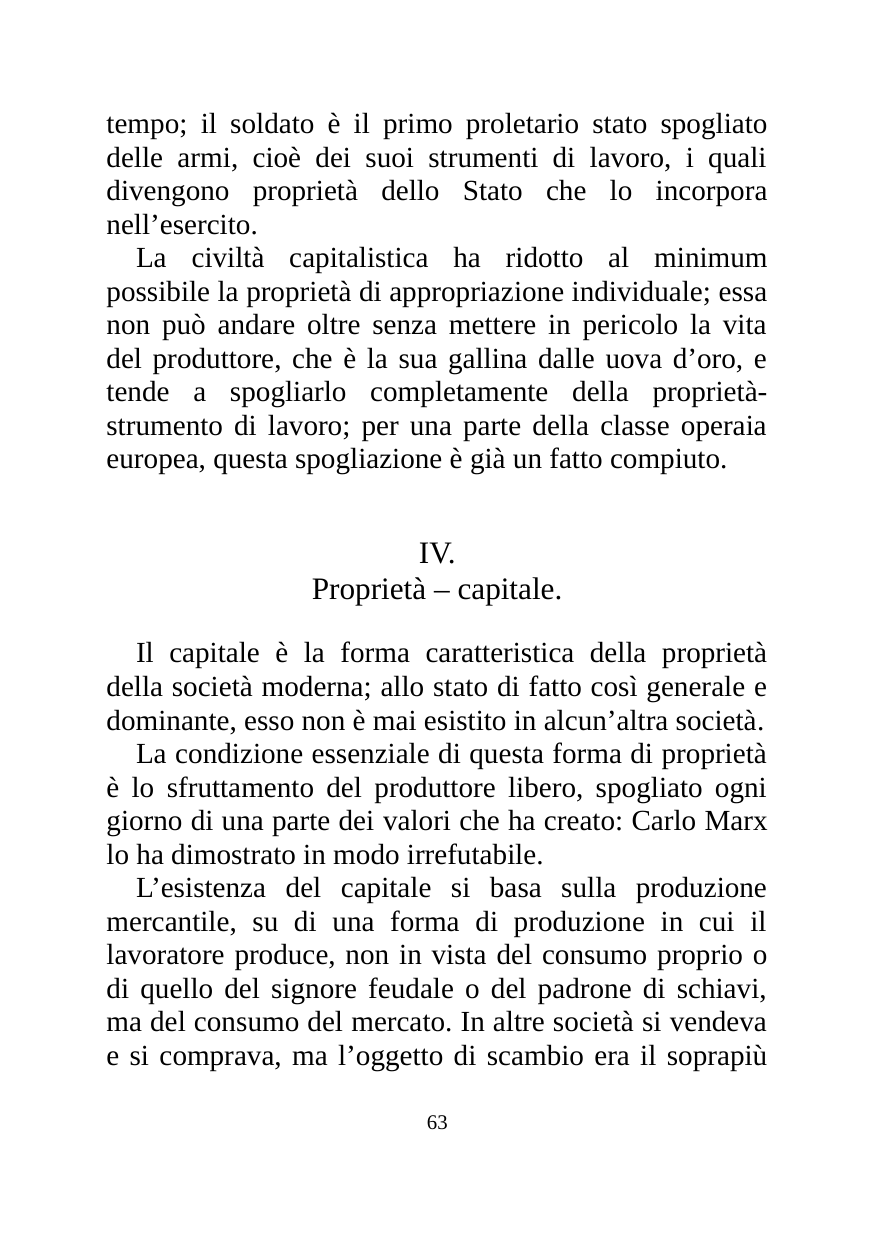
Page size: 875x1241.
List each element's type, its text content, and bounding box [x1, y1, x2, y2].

text La civiltà capitalistica ha ridotto al minimum possibile la proprietà di appropriazione individuale; essa non può andare oltre senza mettere in pericolo la vita del produttore, che è la sua gallina dalle uova d’oro, e tende a spogliarlo completamente della proprietà-strumento di lavoro; per una parte della classe operaia europea, questa spogliazione è già un fatto compiuto. [106, 240, 768, 475]
text La condizione essenziale di questa forma di proprietà è lo sfruttamento del produttore libero, spogliato ogni giorno di una parte dei valori che ha creato: Carlo Marx lo ha dimostrato in modo irrefutabile. [106, 736, 768, 870]
text tempo; il soldato è il primo proletario stato spogliato delle armi, cioè dei suoi strumenti di lavoro, i quali divengono proprietà dello Stato che lo incorpora nell’esercito. [106, 106, 768, 240]
text L’esistenza del capitale si basa sulla produzione mercantile, su di una forma di produzione in cui il lavoratore produce, non in vista del consumo proprio o di quello del signore feudale o del padrone di schiavi, ma del consumo del mercato. In altre società si vendeva e si comprava, ma l’oggetto di scambio era il soprapiù [106, 870, 768, 1072]
subtitle IV. Proprietà – capitale. [106, 534, 768, 606]
text Il capitale è la forma caratteristica della proprietà della società moderna; allo stato di fatto così generale e dominante, esso non è mai esistito in alcun’altra società. [106, 636, 768, 736]
